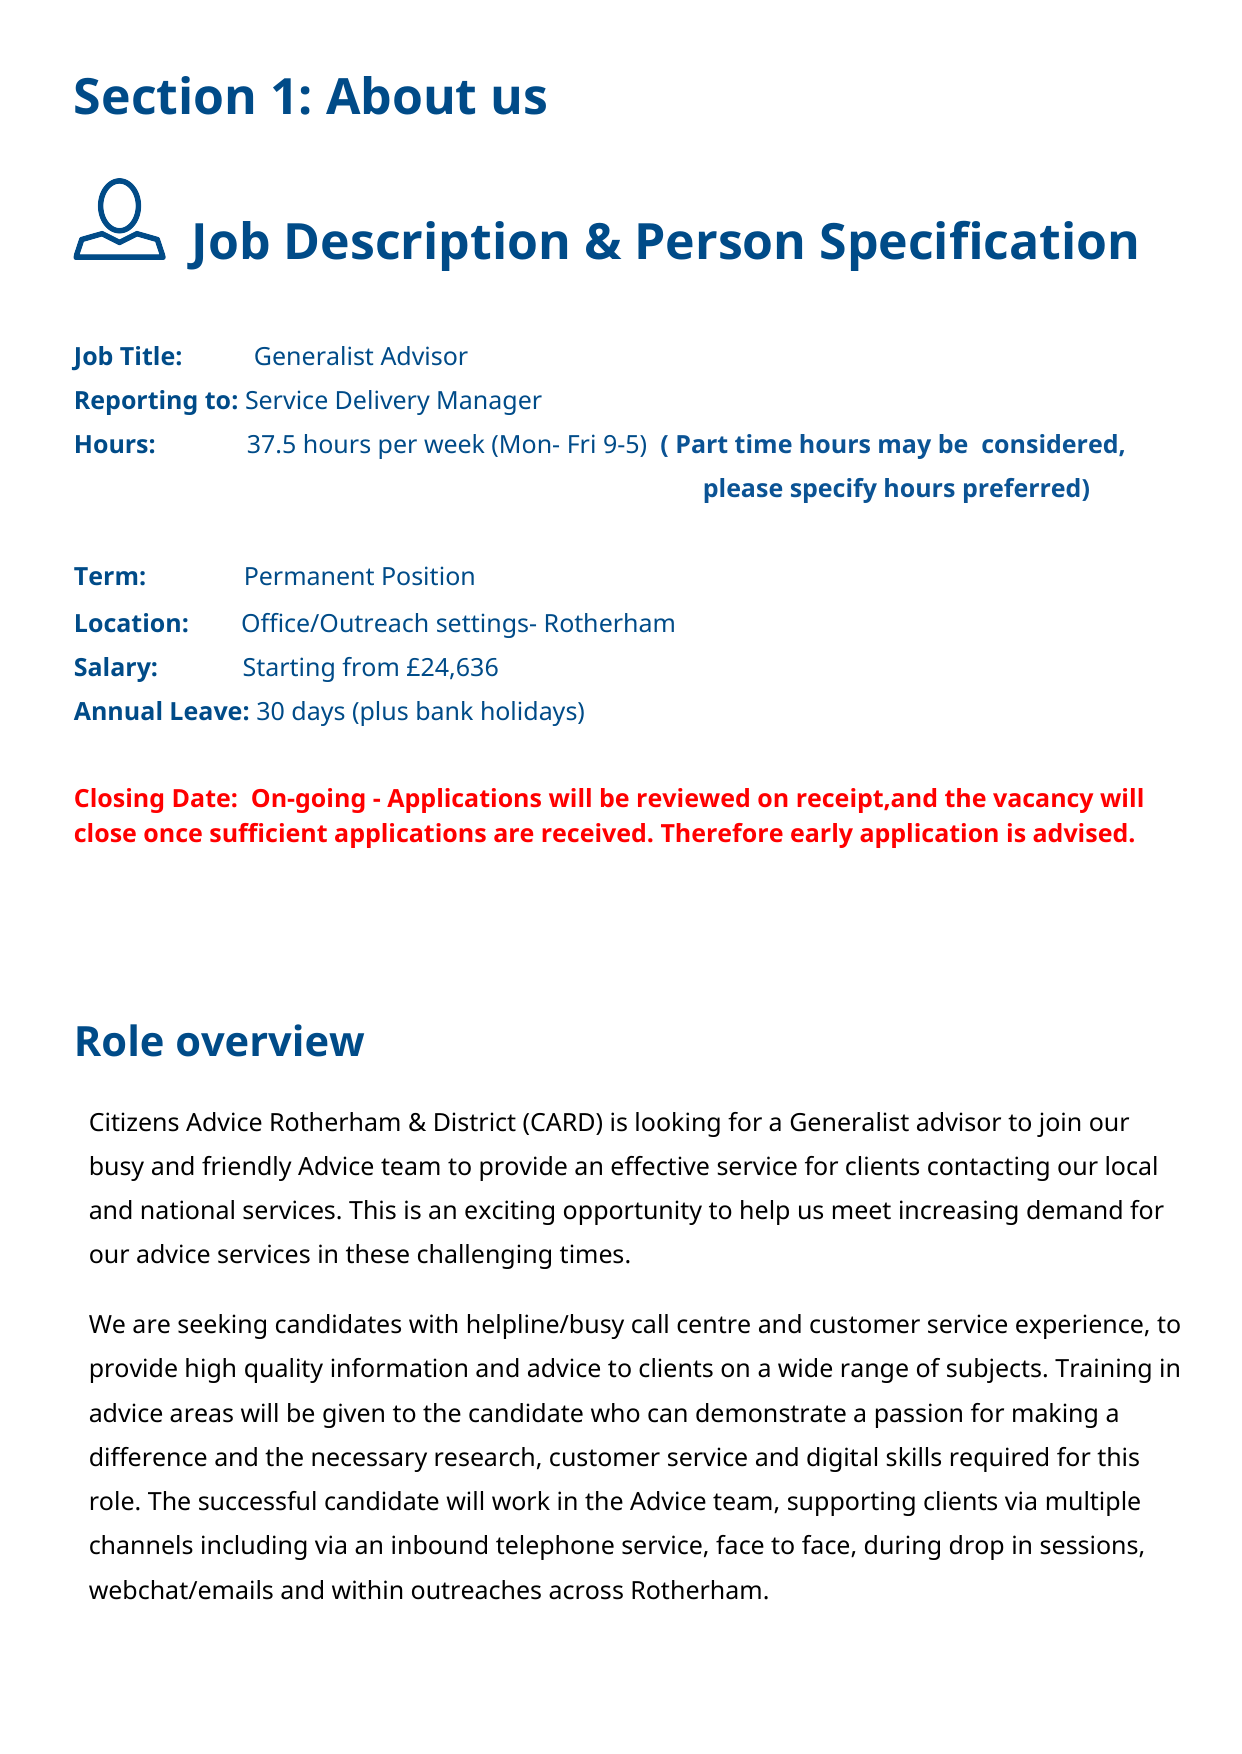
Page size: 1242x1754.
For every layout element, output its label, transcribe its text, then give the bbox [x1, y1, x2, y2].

text please specify hours preferred) [74, 471, 1185, 505]
text Salary: Starting from £24,636 [74, 649, 1185, 683]
text Reporting to: Service Delivery Manager [74, 383, 1185, 417]
text Annual Leave: 30 days (plus bank holidays) [74, 693, 1185, 727]
text Hours: 37.5 hours per week (Mon- Fri 9-5) ( Part time hours may be considered, [74, 427, 1185, 461]
subtitle Section 1: About us [74, 61, 1185, 129]
text Role overview [74, 1012, 1185, 1069]
text Location: Office/Outreach settings- Rotherham [74, 605, 1185, 639]
subtitle Job Description & Person Specification [74, 179, 1185, 274]
text Citizens Advice Rotherham & District (CARD) is looking for a Generalist advisor to join our busy and friendly Advice team to provide an effective service for clients contacting our local and national services. This is an exciting opportunity to help us meet increasing demand for our advice services in these challenging times. [88, 1104, 1171, 1271]
text Job Title: Generalist Advisor [74, 339, 1185, 373]
text Term: Permanent Position [74, 559, 1122, 593]
text We are seeking candidates with helpline/busy call centre and customer service experience, to provide high quality information and advice to clients on a wide range of subjects. Training in advice areas will be given to the candidate who can demonstrate a passion for making a difference and the necessary research, customer service and digital skills required for this role. The successful candidate will work in the Advice team, supporting clients via multiple channels including via an inbound telephone service, face to face, during drop in sessions, webchat/emails and within outreaches across Rotherham. [88, 1307, 1185, 1606]
picture [73, 178, 166, 260]
text Closing Date: On-going - Applications will be reviewed on receipt,and the vacancy will close once sufficient applications are received. Therefore early application is advised. [74, 781, 1185, 849]
